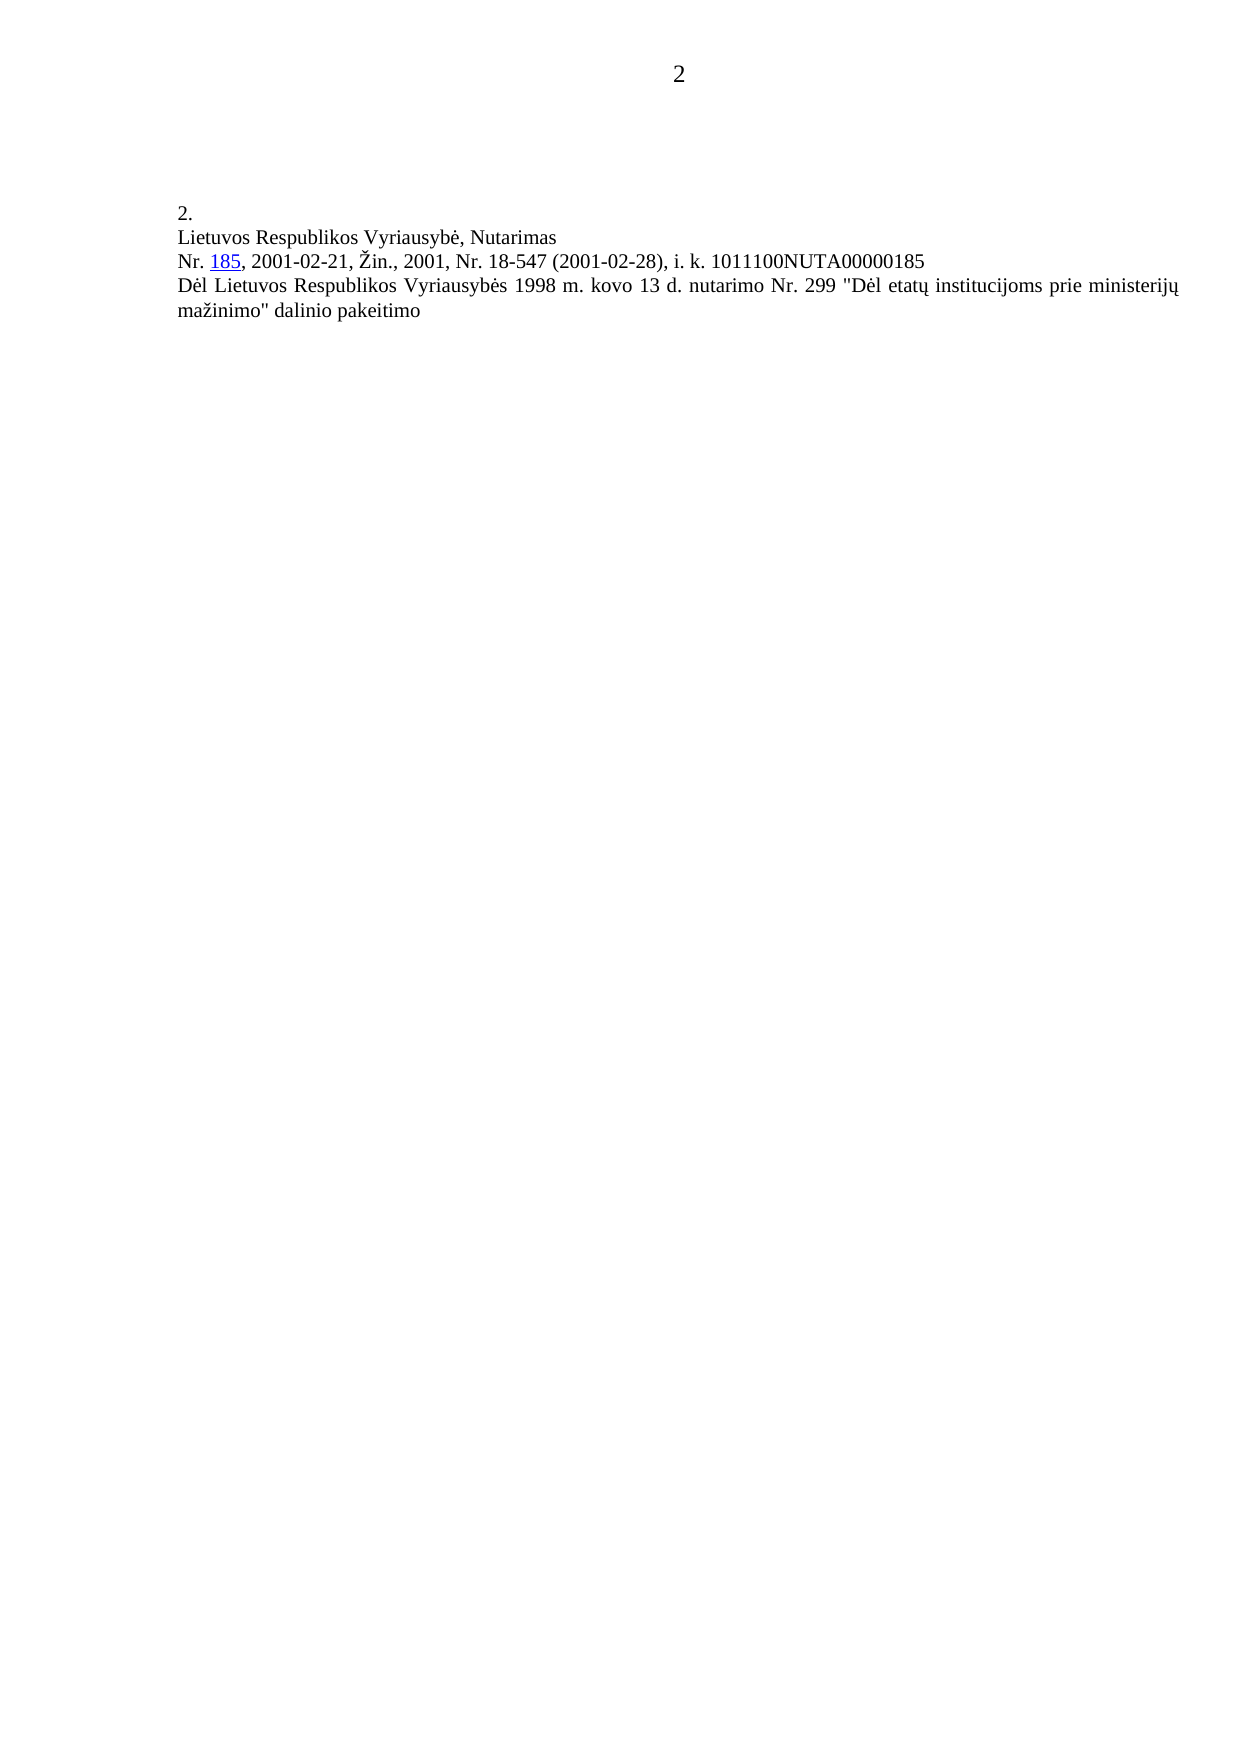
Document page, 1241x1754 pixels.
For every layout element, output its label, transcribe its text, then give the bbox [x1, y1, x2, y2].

text Nr. 185, 2001-02-21, Žin., 2001, Nr. 18-547 (2001-02-28), i. k. 1011100NUTA00000185 [177, 249, 1181, 273]
text Dėl Lietuvos Respublikos Vyriausybės 1998 m. kovo 13 d. nutarimo Nr. 299 "Dėl etatų institucijoms prie ministerijų mažinimo" dalinio pakeitimo [177, 273, 1181, 322]
text Lietuvos Respublikos Vyriausybė, Nutarimas [177, 225, 1181, 249]
text 2. [177, 201, 1181, 225]
